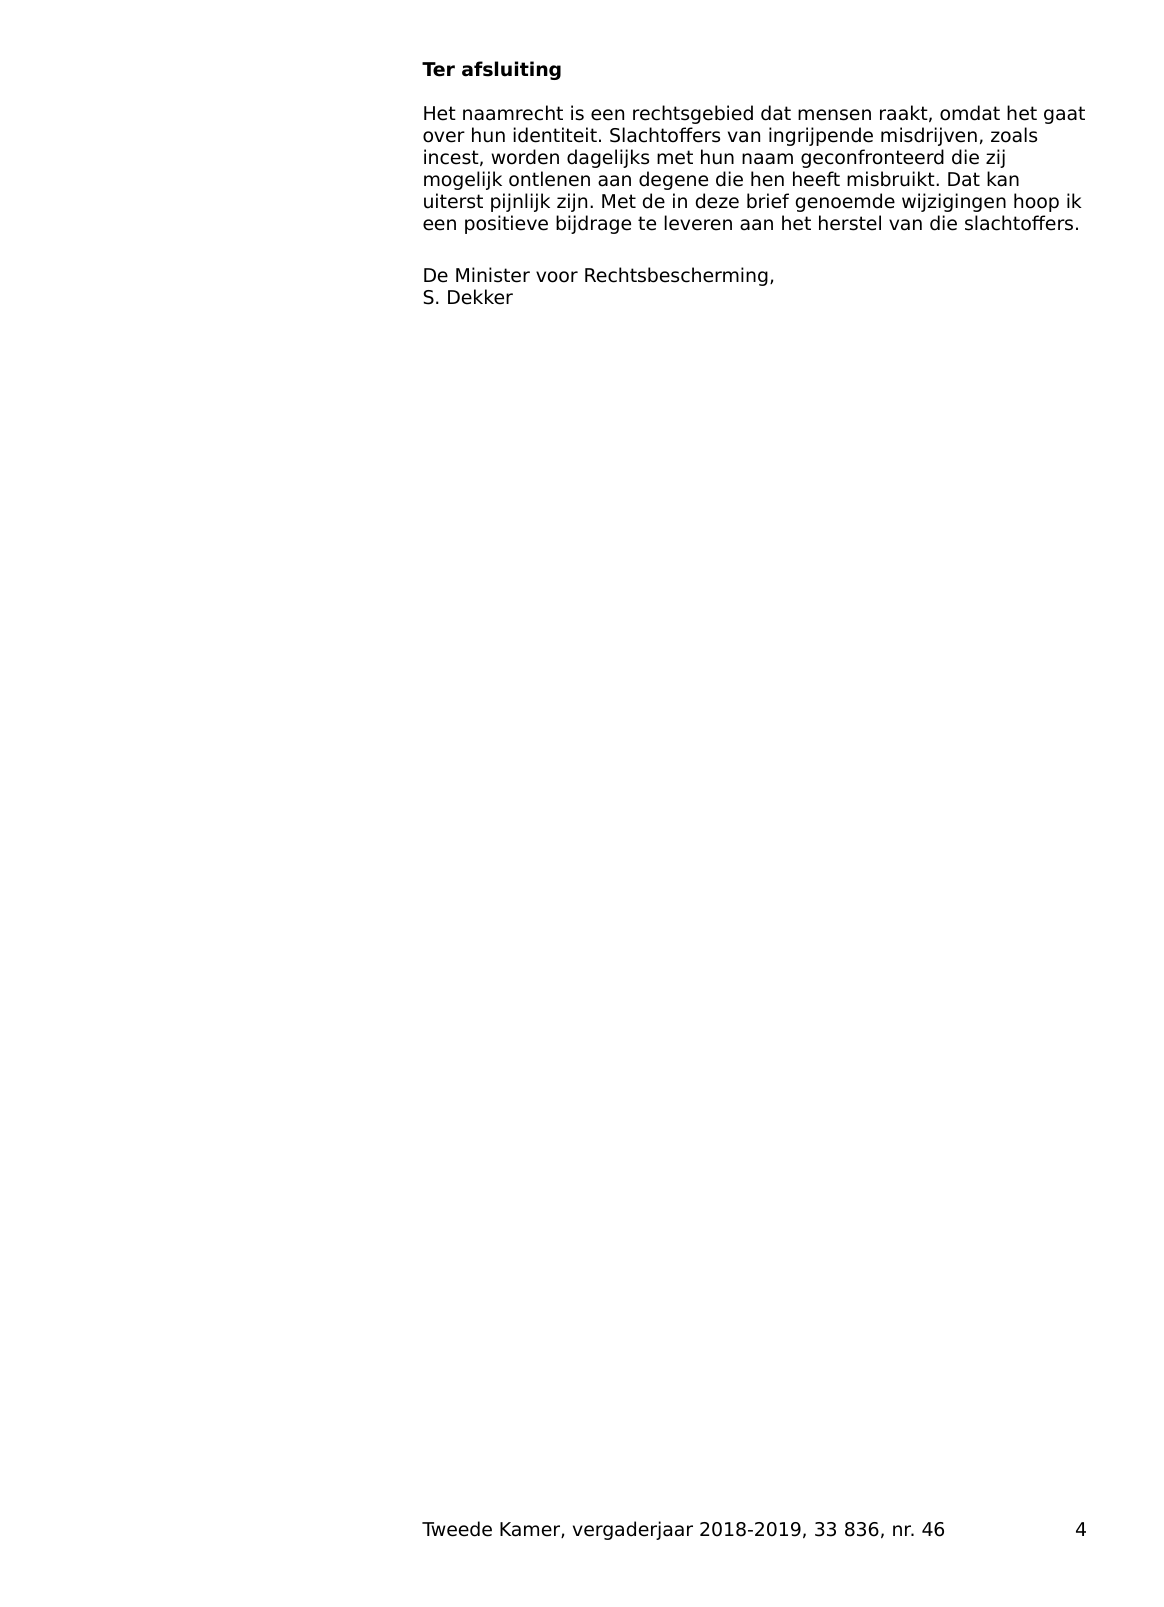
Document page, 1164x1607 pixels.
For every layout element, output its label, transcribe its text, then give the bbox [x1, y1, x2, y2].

text De Minister voor Rechtsbescherming, S. Dekker [422, 265, 1087, 309]
text Het naamrecht is een rechtsgebied dat mensen raakt, omdat het gaat over hun identiteit. Slachtoffers van ingrijpende misdrijven, zoals incest, worden dagelijks met hun naam geconfronteerd die zij mogelijk ontlenen aan degene die hen heeft misbruikt. Dat kan uiterst pijnlijk zijn. Met de in deze brief genoemde wijzigingen hoop ik een positieve bijdrage te leveren aan het herstel van die slachtoffers. [422, 103, 1087, 235]
subtitle Ter afsluiting [422, 59, 1087, 81]
